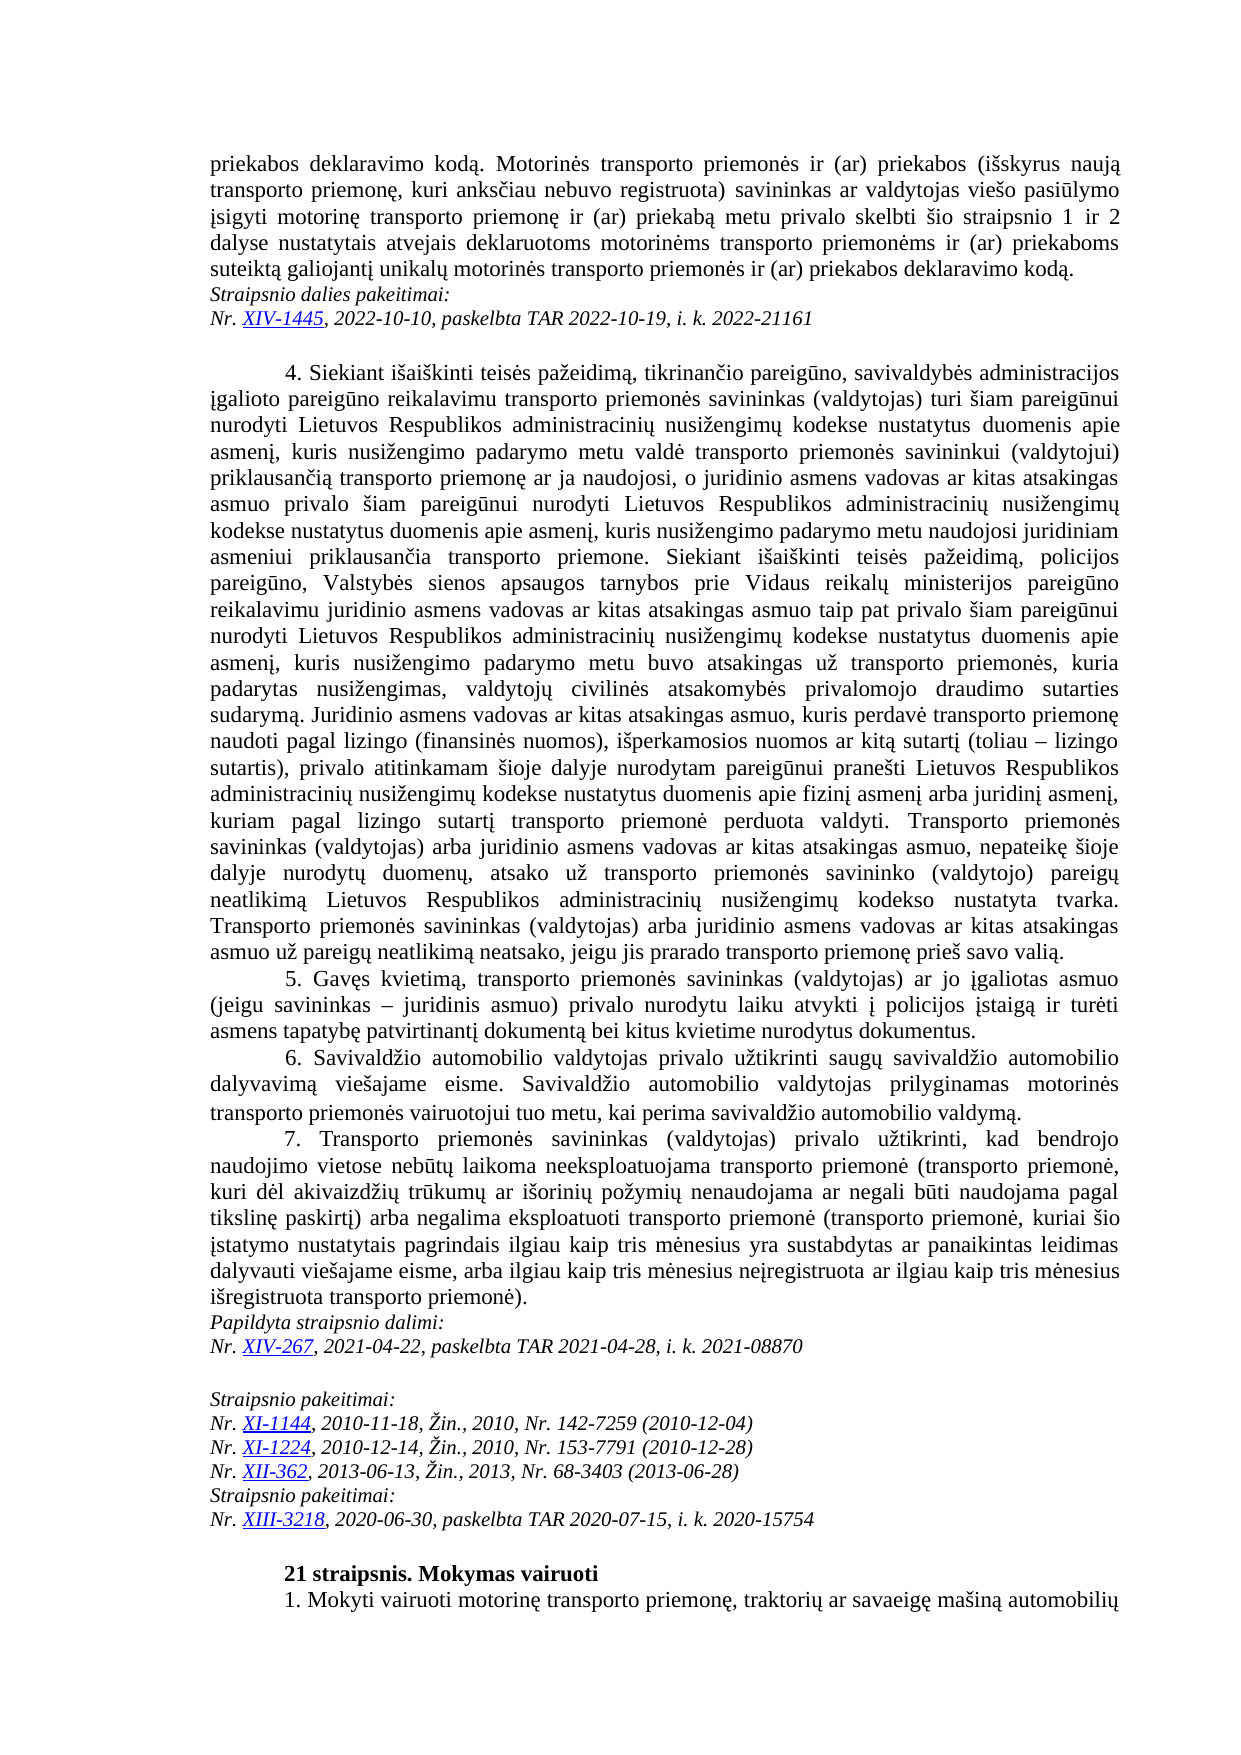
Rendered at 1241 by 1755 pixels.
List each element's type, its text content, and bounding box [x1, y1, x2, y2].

text 4. Siekiant išaiškinti teisės pažeidimą, tikrinančio pareigūno, savivaldybės administracijos įgalioto pareigūno reikalavimu transporto priemonės savininkas (valdytojas) turi šiam pareigūnui nurodyti Lietuvos Respublikos administracinių nusižengimų kodekse nustatytus duomenis apie asmenį, kuris nusižengimo padarymo metu valdė transporto priemonės savininkui (valdytojui) priklausančią transporto priemonę ar ja naudojosi, o juridinio asmens vadovas ar kitas atsakingas asmuo privalo šiam pareigūnui nurodyti Lietuvos Respublikos administracinių nusižengimų kodekse nustatytus duomenis apie asmenį, kuris nusižengimo padarymo metu naudojosi juridiniam asmeniui priklausančia transporto priemone. Siekiant išaiškinti teisės pažeidimą, policijos pareigūno, Valstybės sienos apsaugos tarnybos prie Vidaus reikalų ministerijos pareigūno reikalavimu juridinio asmens vadovas ar kitas atsakingas asmuo taip pat privalo šiam pareigūnui nurodyti Lietuvos Respublikos administracinių nusižengimų kodekse nustatytus duomenis apie asmenį, kuris nusižengimo padarymo metu buvo atsakingas už transporto priemonės, kuria padarytas nusižengimas, valdytojų civilinės atsakomybės privalomojo draudimo sutarties sudarymą. Juridinio asmens vadovas ar kitas atsakingas asmuo, kuris perdavė transporto priemonę naudoti pagal lizingo (finansinės nuomos), išperkamosios nuomos ar kitą sutartį (toliau – lizingo sutartis), privalo atitinkamam šioje dalyje nurodytam pareigūnui pranešti Lietuvos Respublikos administracinių nusižengimų kodekse nustatytus duomenis apie fizinį asmenį arba juridinį asmenį, kuriam pagal lizingo sutartį transporto priemonė perduota valdyti. Transporto priemonės savininkas (valdytojas) arba juridinio asmens vadovas ar kitas atsakingas asmuo, nepateikę šioje dalyje nurodytų duomenų, atsako už transporto priemonės savininko (valdytojo) pareigų neatlikimą Lietuvos Respublikos administracinių nusižengimų kodekso nustatyta tvarka. Transporto priemonės savininkas (valdytojas) arba juridinio asmens vadovas ar kitas atsakingas asmuo už pareigų neatlikimą neatsako, jeigu jis prarado transporto priemonę prieš savo valią. [210, 359, 1120, 965]
text Nr. XII-362, 2013-06-13, Žin., 2013, Nr. 68-3403 (2013-06-28) [210, 1459, 1120, 1483]
text 7. Transporto priemonės savininkas (valdytojas) privalo užtikrinti, kad bendrojo naudojimo vietose nebūtų laikoma neeksploatuojama transporto priemonė (transporto priemonė, kuri dėl akivaizdžių trūkumų ar išorinių požymių nenaudojama ar negali būti naudojama pagal tikslinę paskirtį) arba negalima eksploatuoti transporto priemonė (transporto priemonė, kuriai šio įstatymo nustatytais pagrindais ilgiau kaip tris mėnesius yra sustabdytas ar panaikintas leidimas dalyvauti viešajame eisme, arba ilgiau kaip tris mėnesius neįregistruota ar ilgiau kaip tris mėnesius išregistruota transporto priemonė). [210, 1125, 1120, 1310]
text Straipsnio pakeitimai: [210, 1483, 1120, 1507]
text Papildyta straipsnio dalimi: [210, 1310, 1120, 1334]
text Nr. XIV-1445, 2022-10-10, paskelbta TAR 2022-10-19, i. k. 2022-21161 [210, 306, 1120, 330]
text Nr. XI-1144, 2010-11-18, Žin., 2010, Nr. 142-7259 (2010-12-04) [210, 1411, 1120, 1435]
text priekabos deklaravimo kodą. Motorinės transporto priemonės ir (ar) priekabos (išskyrus naują transporto priemonę, kuri anksčiau nebuvo registruota) savininkas ar valdytojas viešo pasiūlymo įsigyti motorinę transporto priemonę ir (ar) priekabą metu privalo skelbti šio straipsnio 1 ir 2 dalyse nustatytais atvejais deklaruotoms motorinėms transporto priemonėms ir (ar) priekaboms suteiktą galiojantį unikalų motorinės transporto priemonės ir (ar) priekabos deklaravimo kodą. [210, 150, 1120, 282]
text Nr. XI-1224, 2010-12-14, Žin., 2010, Nr. 153-7791 (2010-12-28) [210, 1435, 1120, 1459]
text 5. Gavęs kvietimą, transporto priemonės savininkas (valdytojas) ar jo įgaliotas asmuo (jeigu savininkas – juridinis asmuo) privalo nurodytu laiku atvykti į policijos įstaigą ir turėti asmens tapatybę patvirtinantį dokumentą bei kitus kvietime nurodytus dokumentus. [210, 965, 1120, 1044]
text Nr. XIII-3218, 2020-06-30, paskelbta TAR 2020-07-15, i. k. 2020-15754 [210, 1507, 1120, 1531]
text Straipsnio dalies pakeitimai: [210, 282, 1120, 306]
text 1. Mokyti vairuoti motorinę transporto priemonę, traktorių ar savaeigę mašiną automobilių [210, 1586, 1120, 1612]
text 21 straipsnis. Mokymas vairuoti [210, 1560, 1120, 1586]
text Straipsnio pakeitimai: [210, 1387, 1120, 1411]
text 6. Savivaldžio automobilio valdytojas privalo užtikrinti saugų savivaldžio automobilio dalyvavimą viešajame eisme. Savivaldžio automobilio valdytojas prilyginamas motorinės transporto priemonės vairuotojui tuo metu, kai perima savivaldžio automobilio valdymą. [210, 1044, 1120, 1125]
text Nr. XIV-267, 2021-04-22, paskelbta TAR 2021-04-28, i. k. 2021-08870 [210, 1334, 1120, 1358]
